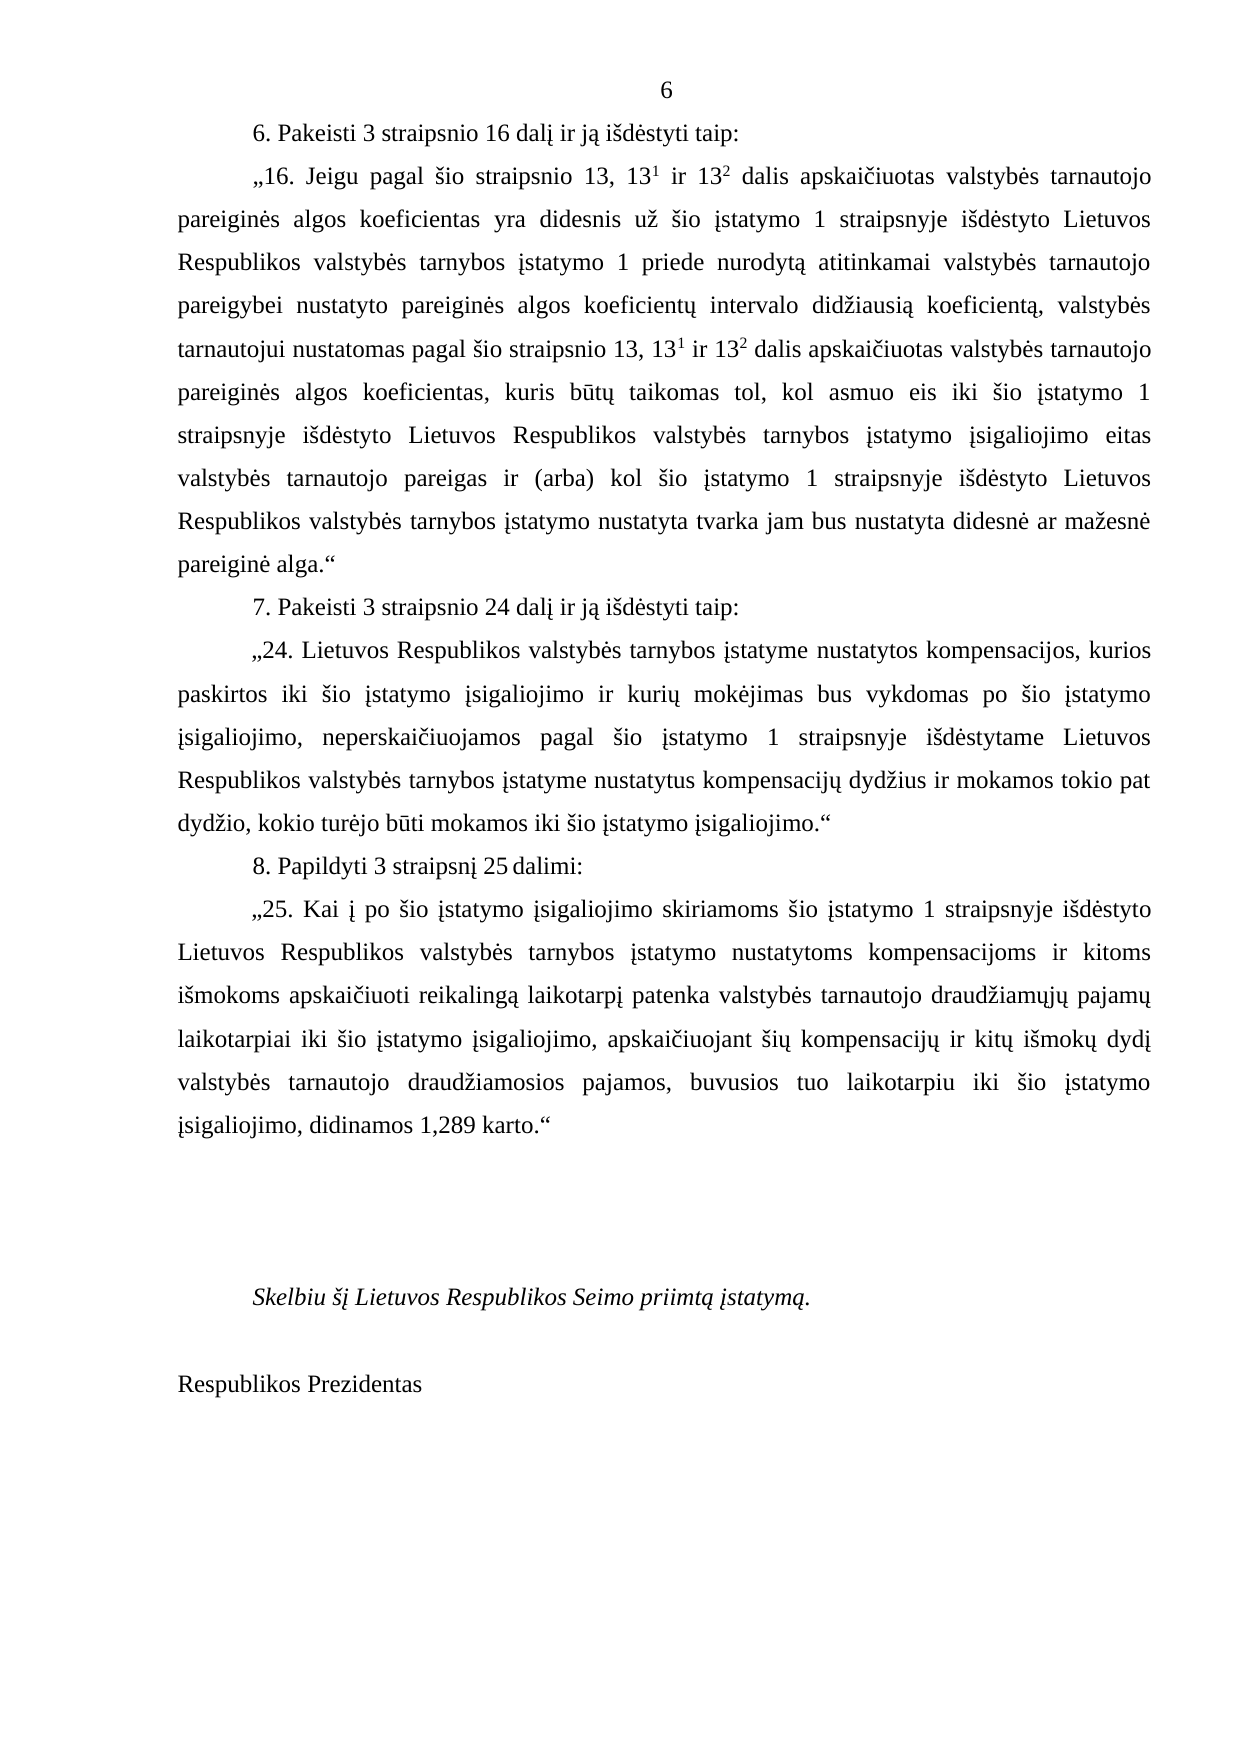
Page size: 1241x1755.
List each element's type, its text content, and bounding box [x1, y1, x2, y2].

text 7. Pakeisti 3 straipsnio 24 dalį ir ją išdėstyti taip: [177, 592, 1152, 621]
text 6. Pakeisti 3 straipsnio 16 dalį ir ją išdėstyti taip: [177, 118, 1152, 147]
text Respublikos Prezidentas [177, 1369, 1152, 1397]
text „24. Lietuvos Respublikos valstybės tarnybos įstatyme nustatytos kompensacijos, kurios paskirtos iki šio įstatymo įsigaliojimo ir kurių mokėjimas bus vykdomas po šio įstatymo įsigaliojimo, neperskaičiuojamos pagal šio įstatymo 1 straipsnyje išdėstytame Lietuvos Respublikos valstybės tarnybos įstatyme nustatytus kompensacijų dydžius ir mokamos tokio pat dydžio, kokio turėjo būti mokamos iki šio įstatymo įsigaliojimo.“ [177, 636, 1152, 837]
text „25. Kai į po šio įstatymo įsigaliojimo skiriamoms šio įstatymo 1 straipsnyje išdėstyto Lietuvos Respublikos valstybės tarnybos įstatymo nustatytoms kompensacijoms ir kitoms išmokoms apskaičiuoti reikalingą laikotarpį patenka valstybės tarnautojo draudžiamųjų pajamų laikotarpiai iki šio įstatymo įsigaliojimo, apskaičiuojant šių kompensacijų ir kitų išmokų dydį valstybės tarnautojo draudžiamosios pajamos, buvusios tuo laikotarpiu iki šio įstatymo įsigaliojimo, didinamos 1,289 karto.“ [177, 894, 1152, 1139]
text Skelbiu šį Lietuvos Respublikos Seimo priimtą įstatymą. [177, 1282, 1152, 1311]
text „16. Jeigu pagal šio straipsnio 13, 131 ir 132 dalis apskaičiuotas valstybės tarnautojo pareiginės algos koeficientas yra didesnis už šio įstatymo 1 straipsnyje išdėstyto Lietuvos Respublikos valstybės tarnybos įstatymo 1 priede nurodytą atitinkamai valstybės tarnautojo pareigybei nustatyto pareiginės algos koeficientų intervalo didžiausią koeficientą, valstybės tarnautojui nustatomas pagal šio straipsnio 13, 131 ir 132 dalis apskaičiuotas valstybės tarnautojo pareiginės algos koeficientas, kuris būtų taikomas tol, kol asmuo eis iki šio įstatymo 1 straipsnyje išdėstyto Lietuvos Respublikos valstybės tarnybos įstatymo įsigaliojimo eitas valstybės tarnautojo pareigas ir (arba) kol šio įstatymo 1 straipsnyje išdėstyto Lietuvos Respublikos valstybės tarnybos įstatymo nustatyta tvarka jam bus nustatyta didesnė ar mažesnė pareiginė alga.“ [177, 161, 1152, 578]
text 8. Papildyti 3 straipsnį 25 dalimi: [177, 851, 1152, 880]
